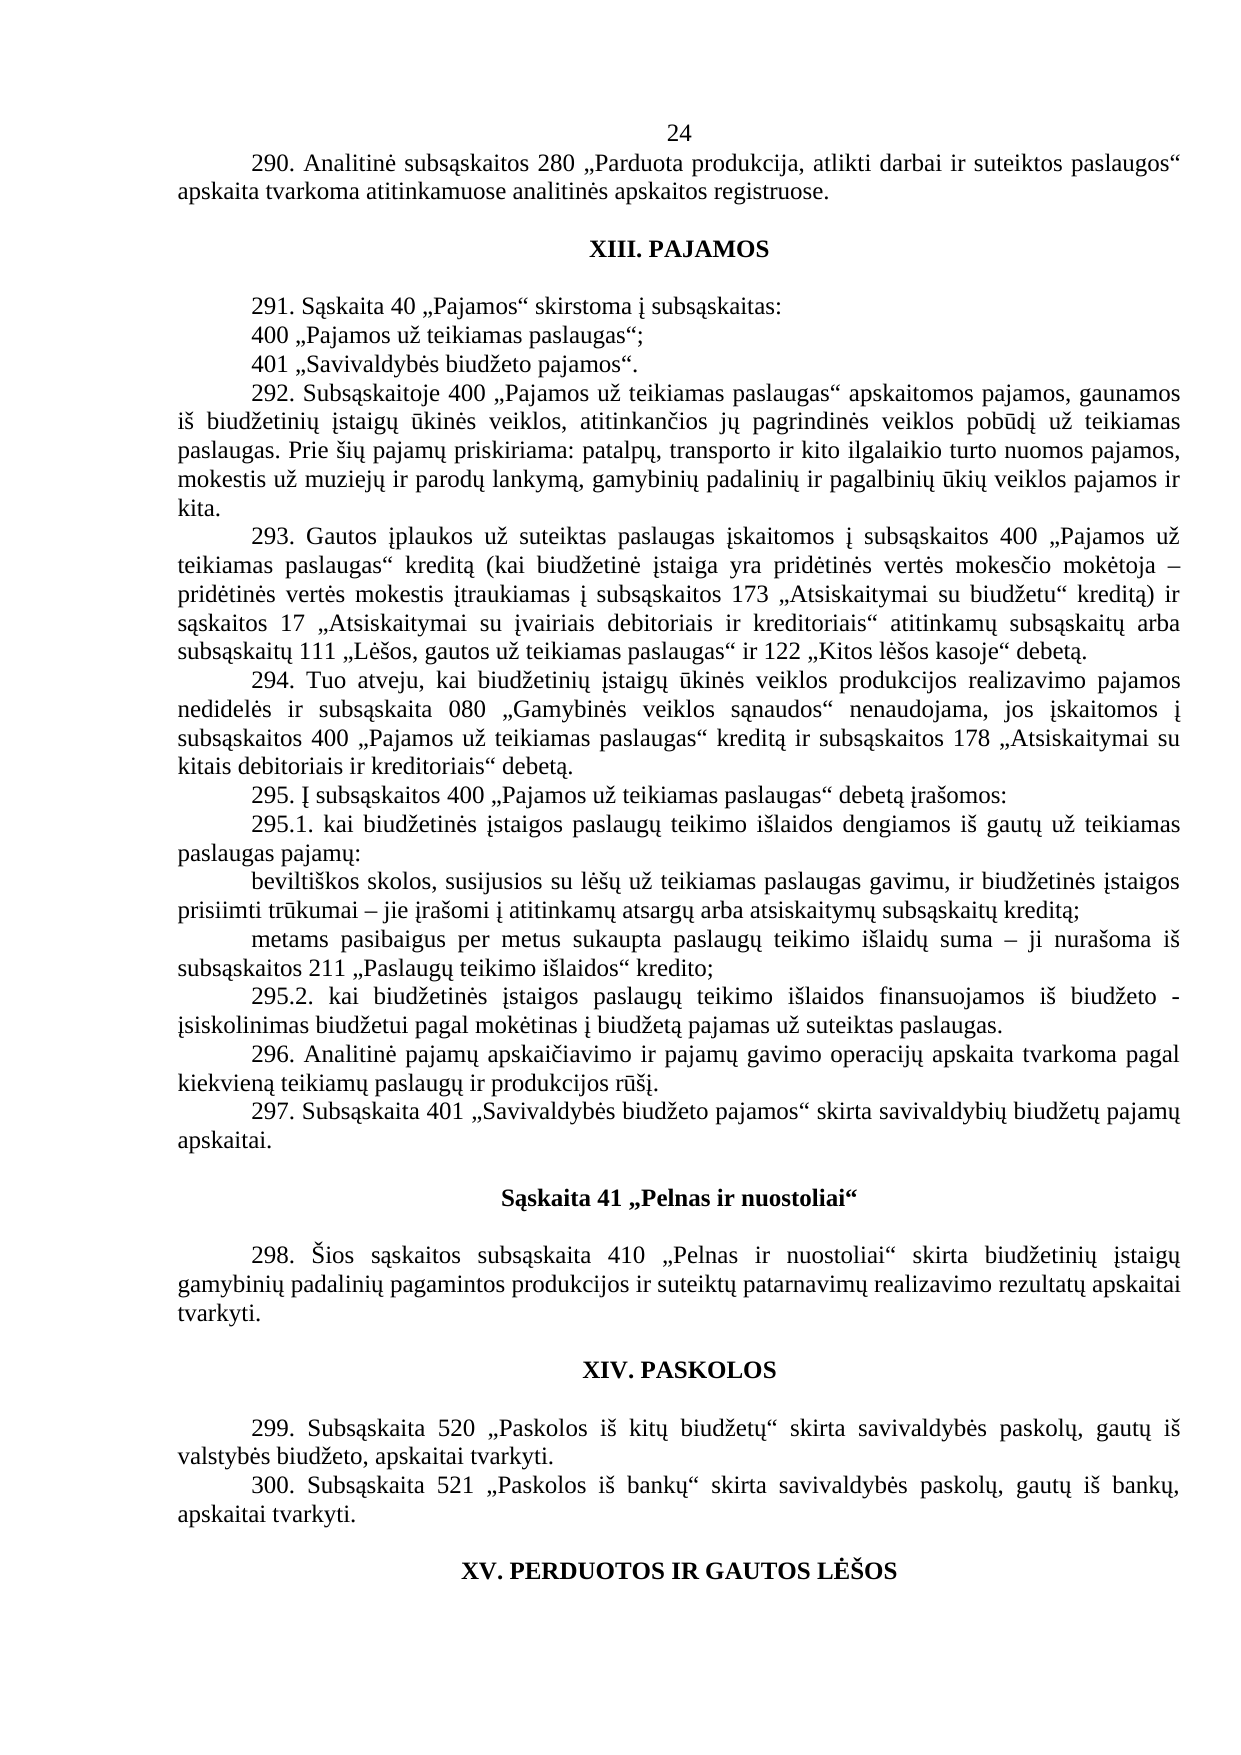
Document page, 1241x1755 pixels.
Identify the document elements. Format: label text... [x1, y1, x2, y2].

text Sąskaita 41 „Pelnas ir nuostoliai“ [177, 1183, 1181, 1211]
text 291. Sąskaita 40 „Pajamos“ skirstoma į subsąskaitas: [177, 291, 1181, 320]
text beviltiškos skolos, susijusios su lėšų už teikiamas paslaugas gavimu, ir biudžetinės įstaigos prisiimti trūkumai – jie įrašomi į atitinkamų atsargų arba atsiskaitymų subsąskaitų kreditą; [177, 866, 1181, 924]
text 290. Analitinė subsąskaitos 280 „Parduota produkcija, atlikti darbai ir suteiktos paslaugos“ apskaita tvarkoma atitinkamuose analitinės apskaitos registruose. [177, 148, 1181, 205]
text XV. PERDUOTOS IR GAUTOS LĖŠOS [177, 1556, 1181, 1585]
text XIV. PASKOLOS [177, 1355, 1181, 1384]
text 296. Analitinė pajamų apskaičiavimo ir pajamų gavimo operacijų apskaita tvarkoma pagal kiekvieną teikiamų paslaugų ir produkcijos rūšį. [177, 1039, 1181, 1096]
text 295. Į subsąskaitos 400 „Pajamos už teikiamas paslaugas“ debetą įrašomos: [177, 780, 1181, 809]
text 401 „Savivaldybės biudžeto pajamos“. [177, 349, 1181, 378]
text 292. Subsąskaitoje 400 „Pajamos už teikiamas paslaugas“ apskaitomos pajamos, gaunamos iš biudžetinių įstaigų ūkinės veiklos, atitinkančios jų pagrindinės veiklos pobūdį už teikiamas paslaugas. Prie šių pajamų priskiriama: patalpų, transporto ir kito ilgalaikio turto nuomos pajamos, mokestis už muziejų ir parodų lankymą, gamybinių padalinių ir pagalbinių ūkių veiklos pajamos ir kita. [177, 378, 1181, 521]
text 295.2. kai biudžetinės įstaigos paslaugų teikimo išlaidos finansuojamos iš biudžeto -įsiskolinimas biudžetui pagal mokėtinas į biudžetą pajamas už suteiktas paslaugas. [177, 981, 1181, 1039]
text 293. Gautos įplaukos už suteiktas paslaugas įskaitomos į subsąskaitos 400 „Pajamos už teikiamas paslaugas“ kreditą (kai biudžetinė įstaiga yra pridėtinės vertės mokesčio mokėtoja – pridėtinės vertės mokestis įtraukiamas į subsąskaitos 173 „Atsiskaitymai su biudžetu“ kreditą) ir sąskaitos 17 „Atsiskaitymai su įvairiais debitoriais ir kreditoriais“ atitinkamų subsąskaitų arba subsąskaitų 111 „Lėšos, gautos už teikiamas paslaugas“ ir 122 „Kitos lėšos kasoje“ debetą. [177, 521, 1181, 665]
text 297. Subsąskaita 401 „Savivaldybės biudžeto pajamos“ skirta savivaldybių biudžetų pajamų apskaitai. [177, 1096, 1181, 1154]
text XIII. PAJAMOS [177, 234, 1181, 263]
text 400 „Pajamos už teikiamas paslaugas“; [177, 320, 1181, 349]
text 298. Šios sąskaitos subsąskaita 410 „Pelnas ir nuostoliai“ skirta biudžetinių įstaigų gamybinių padalinių pagamintos produkcijos ir suteiktų patarnavimų realizavimo rezultatų apskaitai tvarkyti. [177, 1240, 1181, 1326]
text 300. Subsąskaita 521 „Paskolos iš bankų“ skirta savivaldybės paskolų, gautų iš bankų, apskaitai tvarkyti. [177, 1470, 1181, 1528]
text metams pasibaigus per metus sukaupta paslaugų teikimo išlaidų suma – ji nurašoma iš subsąskaitos 211 „Paslaugų teikimo išlaidos“ kredito; [177, 924, 1181, 981]
text 299. Subsąskaita 520 „Paskolos iš kitų biudžetų“ skirta savivaldybės paskolų, gautų iš valstybės biudžeto, apskaitai tvarkyti. [177, 1413, 1181, 1470]
text 295.1. kai biudžetinės įstaigos paslaugų teikimo išlaidos dengiamos iš gautų už teikiamas paslaugas pajamų: [177, 809, 1181, 866]
text 294. Tuo atveju, kai biudžetinių įstaigų ūkinės veiklos produkcijos realizavimo pajamos nedidelės ir subsąskaita 080 „Gamybinės veiklos sąnaudos“ nenaudojama, jos įskaitomos į subsąskaitos 400 „Pajamos už teikiamas paslaugas“ kreditą ir subsąskaitos 178 „Atsiskaitymai su kitais debitoriais ir kreditoriais“ debetą. [177, 665, 1181, 780]
